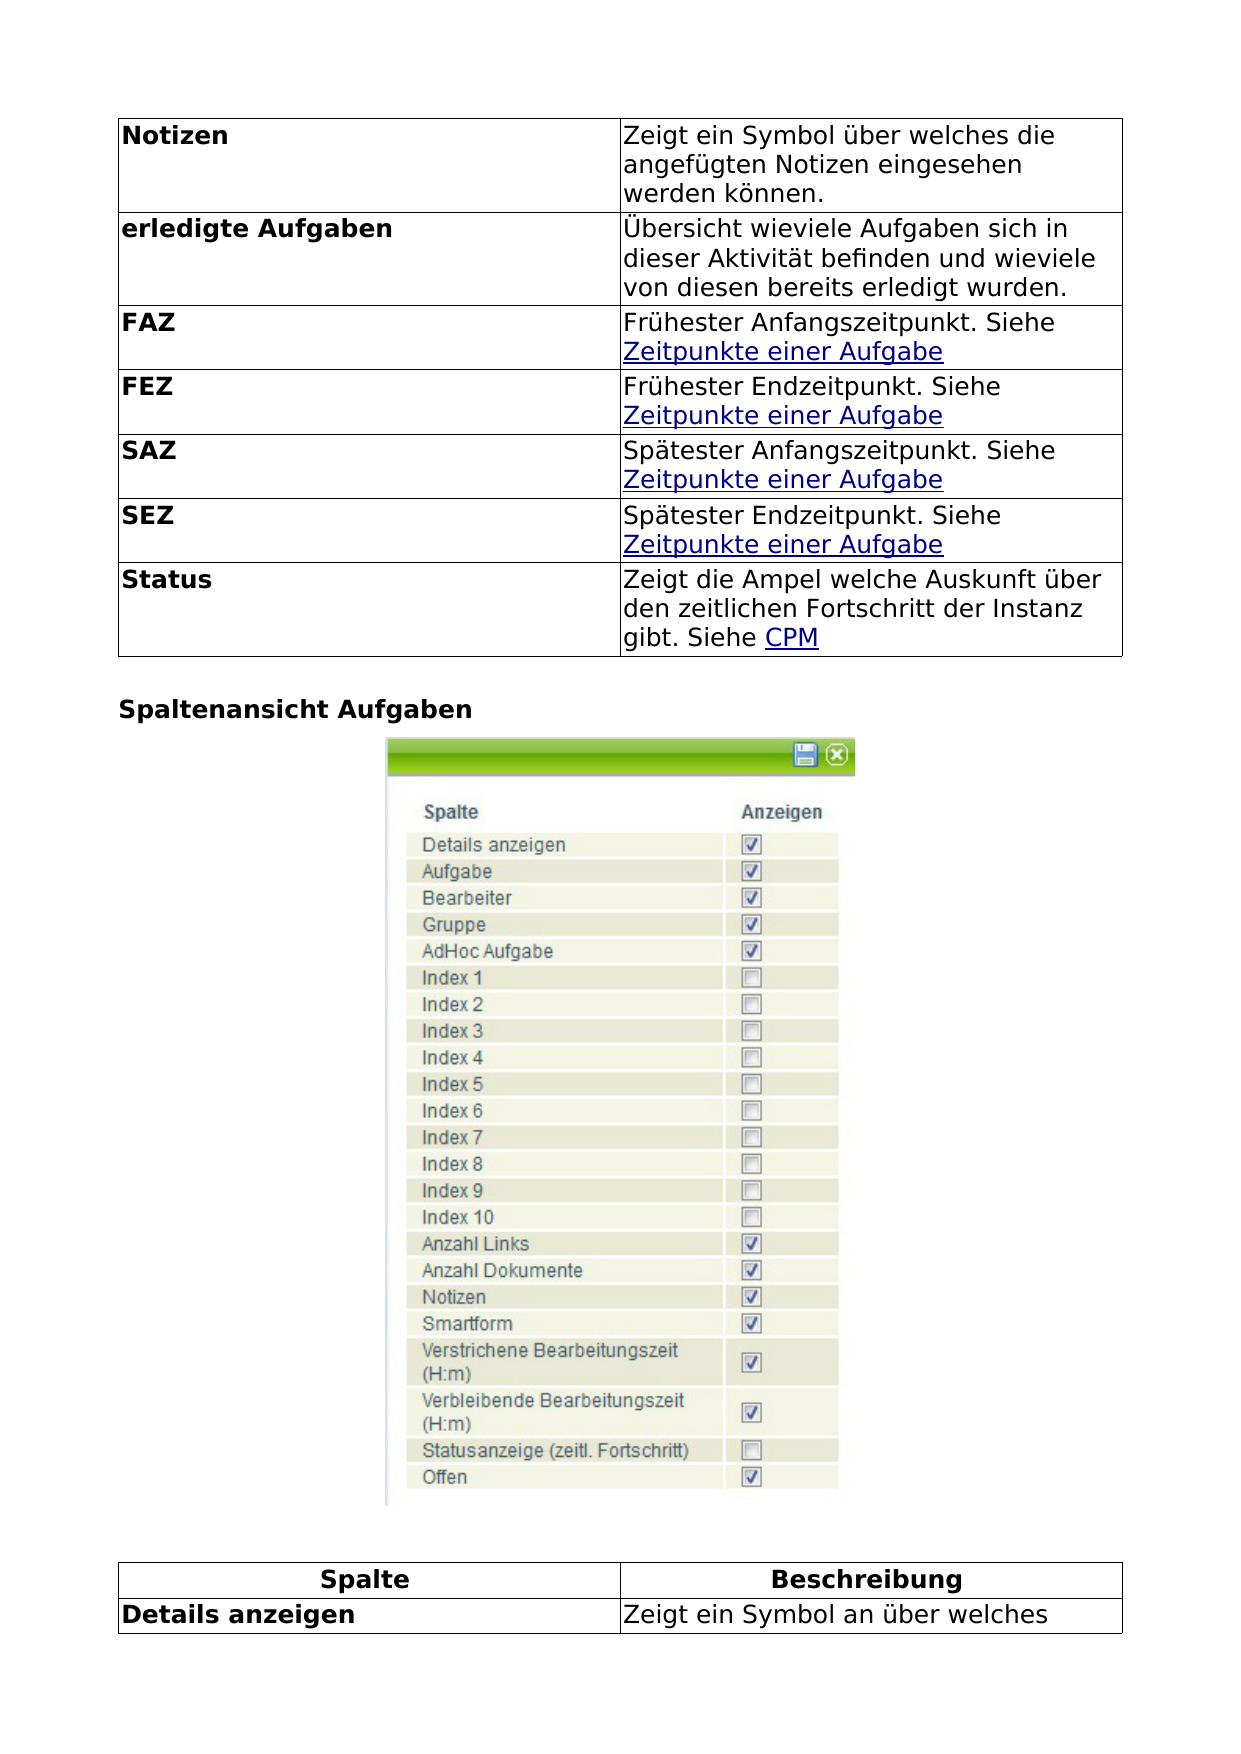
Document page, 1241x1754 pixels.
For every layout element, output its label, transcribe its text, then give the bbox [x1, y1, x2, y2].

table_cell FEZ [119, 370, 620, 433]
table_cell Frühester Endzeitpunkt. Siehe Zeitpunkte einer Aufgabe [621, 370, 1122, 433]
picture [385, 737, 856, 1506]
table_cell Status [119, 563, 620, 656]
table_cell Zeigt ein Symbol an über welches [621, 1599, 1122, 1632]
table_header Spalte [119, 1563, 620, 1597]
table_cell Spätester Anfangszeitpunkt. Siehe Zeitpunkte einer Aufgabe [621, 435, 1122, 498]
table_cell SEZ [119, 499, 620, 562]
table_cell Spätester Endzeitpunkt. Siehe Zeitpunkte einer Aufgabe [621, 499, 1122, 562]
table_cell erledigte Aufgaben [119, 213, 620, 305]
table_cell Zeigt ein Symbol über welches die angefügten Notizen eingesehen werden können. [621, 119, 1122, 212]
table_cell Übersicht wieviele Aufgaben sich in dieser Aktivität befinden und wieviele von diesen bereits erledigt wurden. [621, 213, 1122, 305]
subtitle Spaltenansicht Aufgaben [118, 695, 1122, 724]
table_cell Details anzeigen [119, 1599, 620, 1632]
table_cell Frühester Anfangszeitpunkt. Siehe Zeitpunkte einer Aufgabe [621, 306, 1122, 369]
table_header Beschreibung [621, 1563, 1122, 1597]
table_cell SAZ [119, 435, 620, 498]
table_cell FAZ [119, 306, 620, 369]
table_cell Notizen [119, 119, 620, 212]
table_cell Zeigt die Ampel welche Auskunft über den zeitlichen Fortschritt der Instanz gibt. Siehe CPM [621, 563, 1122, 656]
